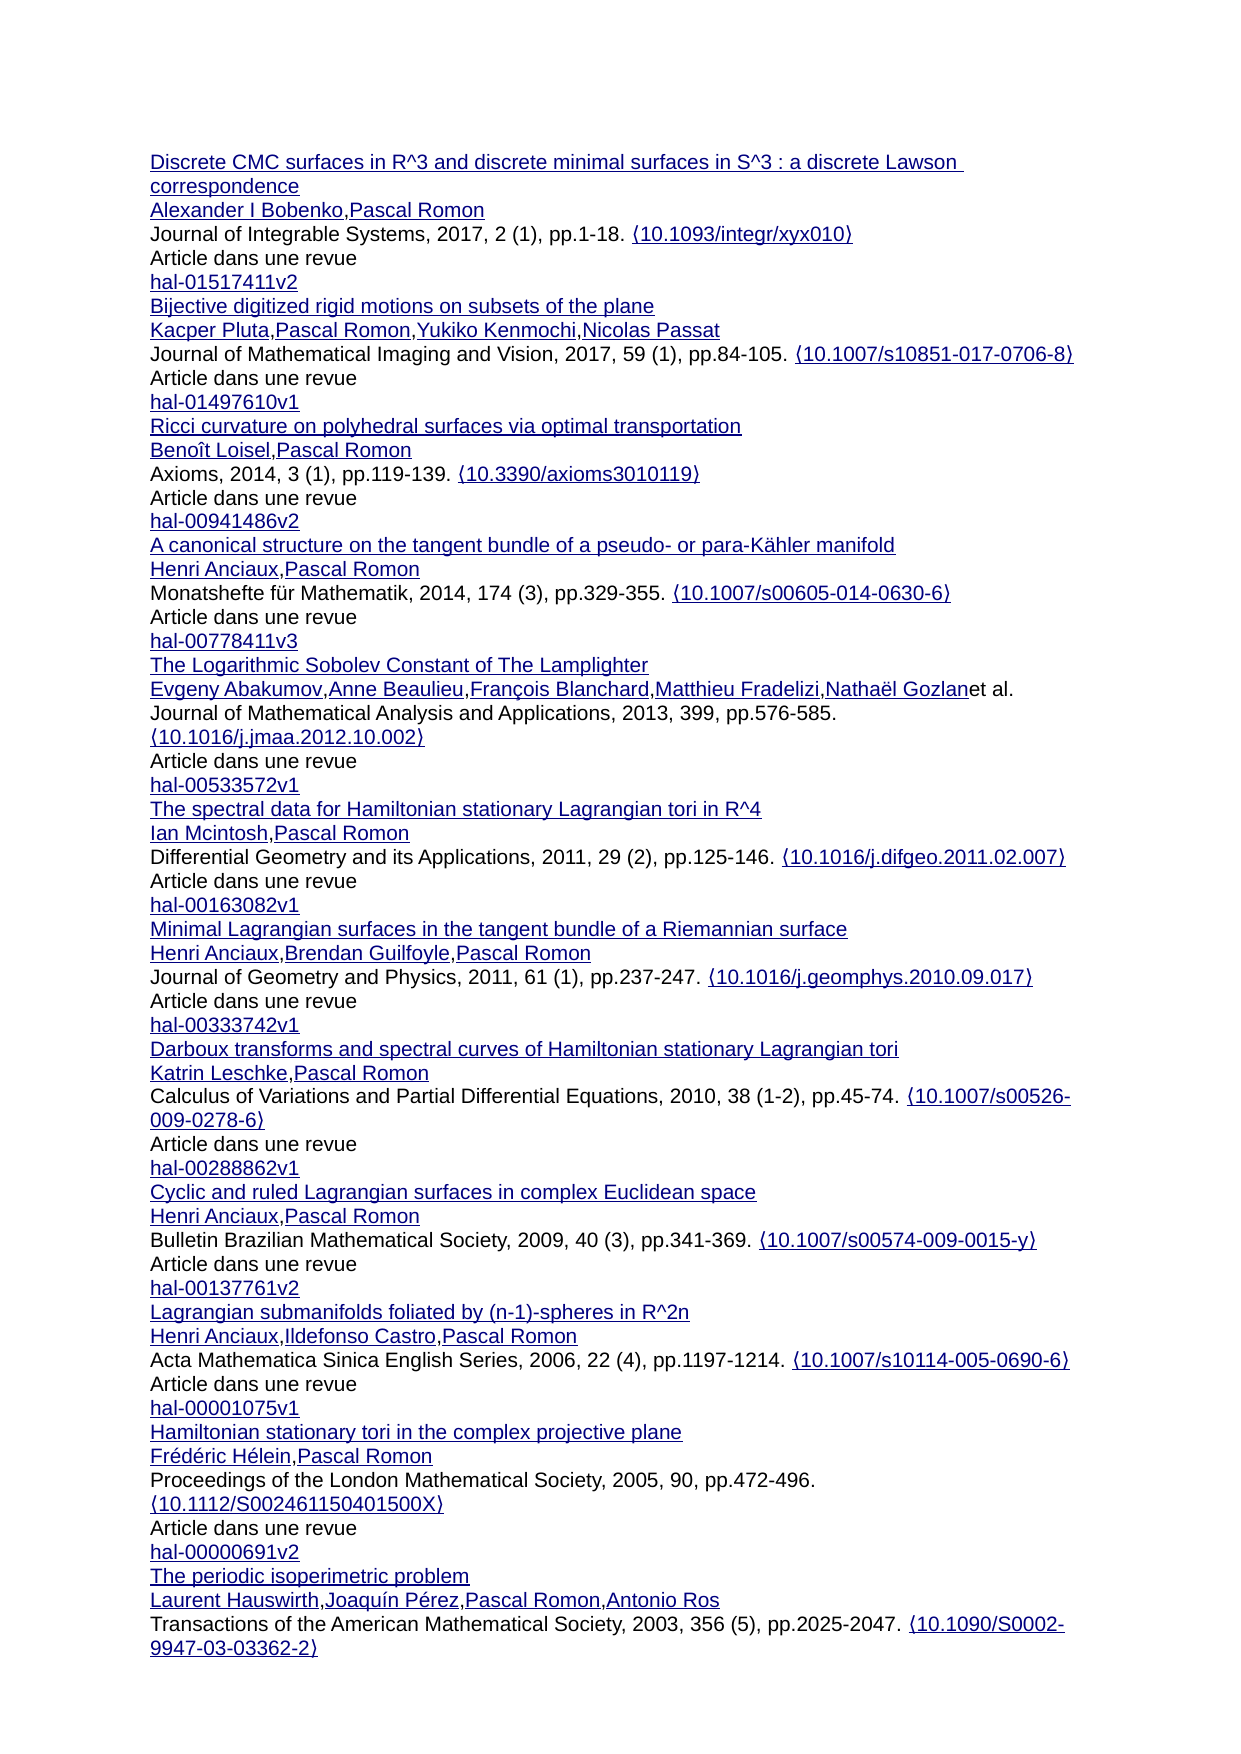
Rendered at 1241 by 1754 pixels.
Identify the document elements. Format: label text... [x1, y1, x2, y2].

table_cell The periodic isoperimetric problem Laurent Hauswirth,Joaquín Pérez,Pascal Romon,Antonio Ros Transactions of the American Mathematical Society, 2003, 356 (5), pp.2025-2047. ⟨10.1090/S0002-9947-03-03362-2⟩ [150, 1564, 1090, 1659]
table_cell Lagrangian submanifolds foliated by (n-1)-spheres in R^2n Henri Anciaux,Ildefonso Castro,Pascal Romon Acta Mathematica Sinica English Series, 2006, 22 (4), pp.1197-1214. ⟨10.1007/s10114-005-0690-6⟩ Article dans une revue hal-00001075v1 [150, 1300, 1090, 1420]
table_cell Hamiltonian stationary tori in the complex projective plane Frédéric Hélein,Pascal Romon Proceedings of the London Mathematical Society, 2005, 90, pp.472-496. ⟨10.1112/S002461150401500X⟩ Article dans une revue hal-00000691v2 [150, 1420, 1090, 1563]
table_cell Darboux transforms and spectral curves of Hamiltonian stationary Lagrangian tori Katrin Leschke,Pascal Romon Calculus of Variations and Partial Differential Equations, 2010, 38 (1-2), pp.45-74. ⟨10.1007/s00526-009-0278-6⟩ Article dans une revue hal-00288862v1 [150, 1036, 1090, 1180]
table_cell Minimal Lagrangian surfaces in the tangent bundle of a Riemannian surface Henri Anciaux,Brendan Guilfoyle,Pascal Romon Journal of Geometry and Physics, 2011, 61 (1), pp.237-247. ⟨10.1016/j.geomphys.2010.09.017⟩ Article dans une revue hal-00333742v1 [150, 917, 1090, 1036]
table_cell Discrete CMC surfaces in R^3 and discrete minimal surfaces in S^3 : a discrete Lawson correspondence Alexander I Bobenko,Pascal Romon Journal of Integrable Systems, 2017, 2 (1), pp.1-18. ⟨10.1093/integr/xyx010⟩ Article dans une revue hal-01517411v2 [150, 150, 1090, 294]
table_cell The Logarithmic Sobolev Constant of The Lamplighter Evgeny Abakumov,Anne Beaulieu,François Blanchard,Matthieu Fradelizi,Nathaël Gozlanet al. Journal of Mathematical Analysis and Applications, 2013, 399, pp.576-585. ⟨10.1016/j.jmaa.2012.10.002⟩ Article dans une revue hal-00533572v1 [150, 653, 1090, 797]
table_cell Bijective digitized rigid motions on subsets of the plane Kacper Pluta,Pascal Romon,Yukiko Kenmochi,Nicolas Passat Journal of Mathematical Imaging and Vision, 2017, 59 (1), pp.84-105. ⟨10.1007/s10851-017-0706-8⟩ Article dans une revue hal-01497610v1 [150, 294, 1090, 413]
table_cell The spectral data for Hamiltonian stationary Lagrangian tori in R^4 Ian Mcintosh,Pascal Romon Differential Geometry and its Applications, 2011, 29 (2), pp.125-146. ⟨10.1016/j.difgeo.2011.02.007⟩ Article dans une revue hal-00163082v1 [150, 797, 1090, 917]
table_cell Cyclic and ruled Lagrangian surfaces in complex Euclidean space Henri Anciaux,Pascal Romon Bulletin Brazilian Mathematical Society, 2009, 40 (3), pp.341-369. ⟨10.1007/s00574-009-0015-y⟩ Article dans une revue hal-00137761v2 [150, 1180, 1090, 1300]
table_cell A canonical structure on the tangent bundle of a pseudo- or para-Kähler manifold Henri Anciaux,Pascal Romon Monatshefte für Mathematik, 2014, 174 (3), pp.329-355. ⟨10.1007/s00605-014-0630-6⟩ Article dans une revue hal-00778411v3 [150, 533, 1090, 653]
table_cell Ricci curvature on polyhedral surfaces via optimal transportation Benoît Loisel,Pascal Romon Axioms, 2014, 3 (1), pp.119-139. ⟨10.3390/axioms3010119⟩ Article dans une revue hal-00941486v2 [150, 414, 1090, 533]
